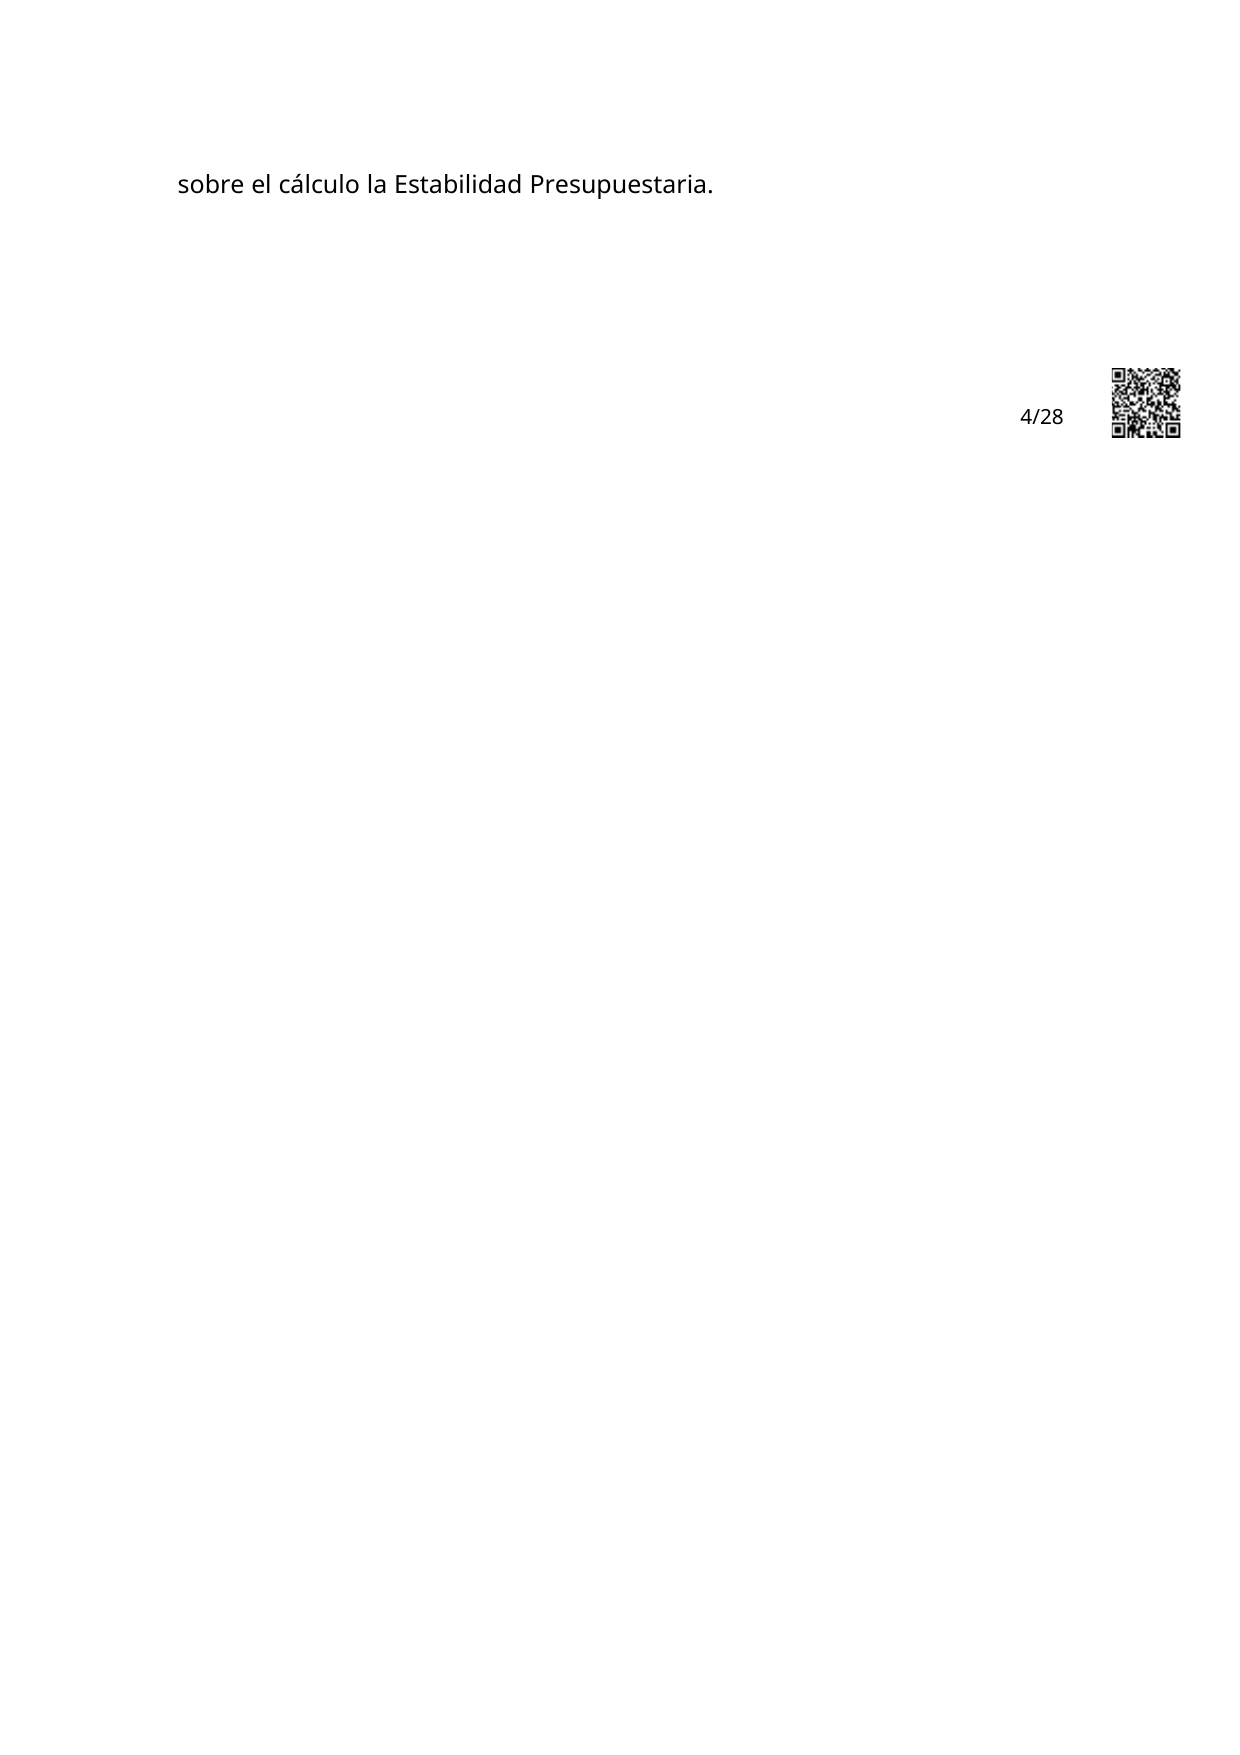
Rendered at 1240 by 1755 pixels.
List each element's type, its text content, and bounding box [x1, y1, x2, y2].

text 4/28 [167, 402, 1063, 431]
text sobre el cálculo la Estabilidad Presupuestaria. [177, 167, 1063, 201]
